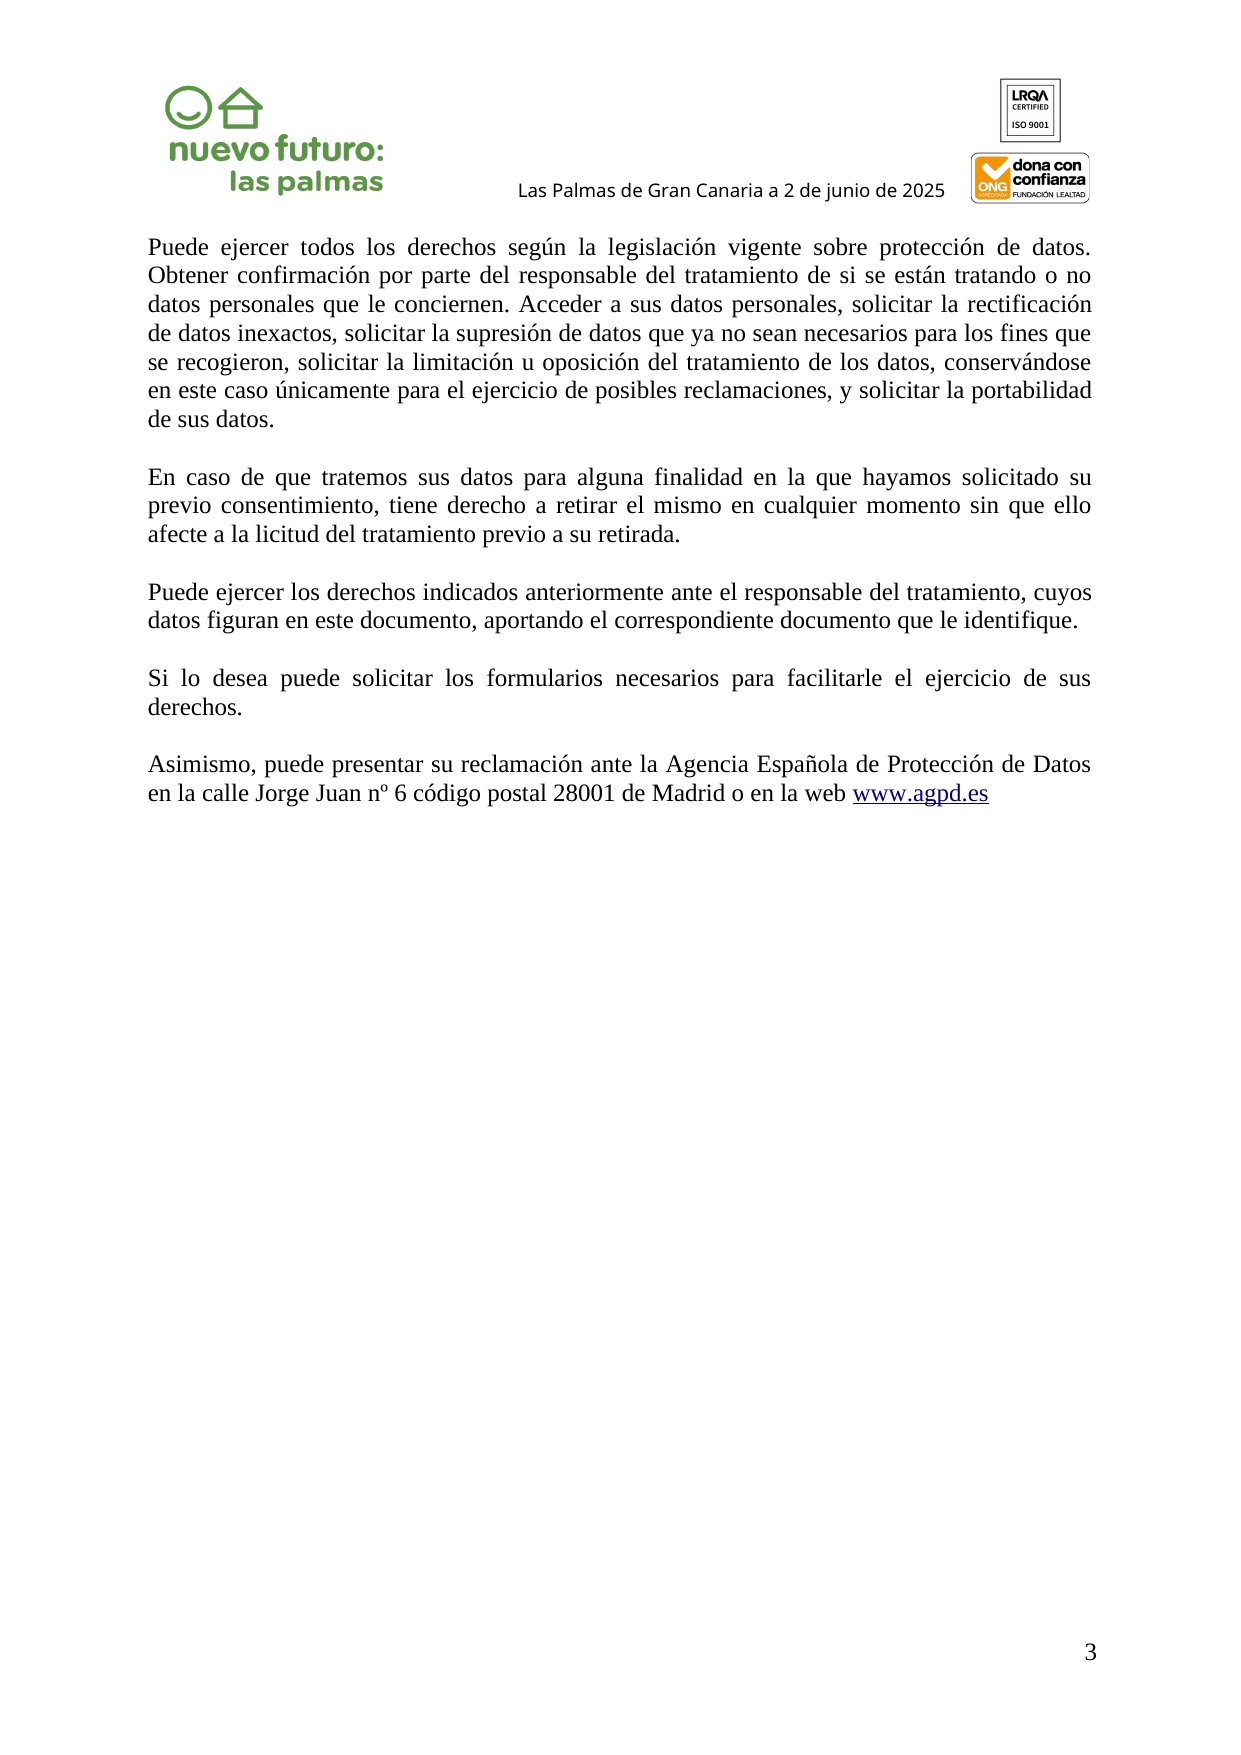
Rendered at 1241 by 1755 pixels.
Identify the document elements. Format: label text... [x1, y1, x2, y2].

text En caso de que tratemos sus datos para alguna finalidad en la que hayamos solicitado su previo consentimiento, tiene derecho a retirar el mismo en cualquier momento sin que ello afecte a la licitud del tratamiento previo a su retirada. [148, 462, 1093, 548]
text Si lo desea puede solicitar los formularios necesarios para facilitarle el ejercicio de sus derechos. [148, 634, 1093, 721]
text Asimismo, puede presentar su reclamación ante la Agencia Española de Protección de Datos en la calle Jorge Juan nº 6 código postal 28001 de Madrid o en la web www.agpd.es [148, 721, 1093, 807]
text Puede ejercer los derechos indicados anteriormente ante el responsable del tratamiento, cuyos datos figuran en este documento, aportando el correspondiente documento que le identifique. [148, 548, 1093, 634]
text Puede ejercer todos los derechos según la legislación vigente sobre protección de datos. Obtener confirmación por parte del responsable del tratamiento de si se están tratando o no datos personales que le conciernen. Acceder a sus datos personales, solicitar la rectificación de datos inexactos, solicitar la supresión de datos que ya no sean necesarios para los fines que se recogieron, solicitar la limitación u oposición del tratamiento de los datos, conservándose en este caso únicamente para el ejercicio de posibles reclamaciones, y solicitar la portabilidad de sus datos. [148, 232, 1093, 433]
